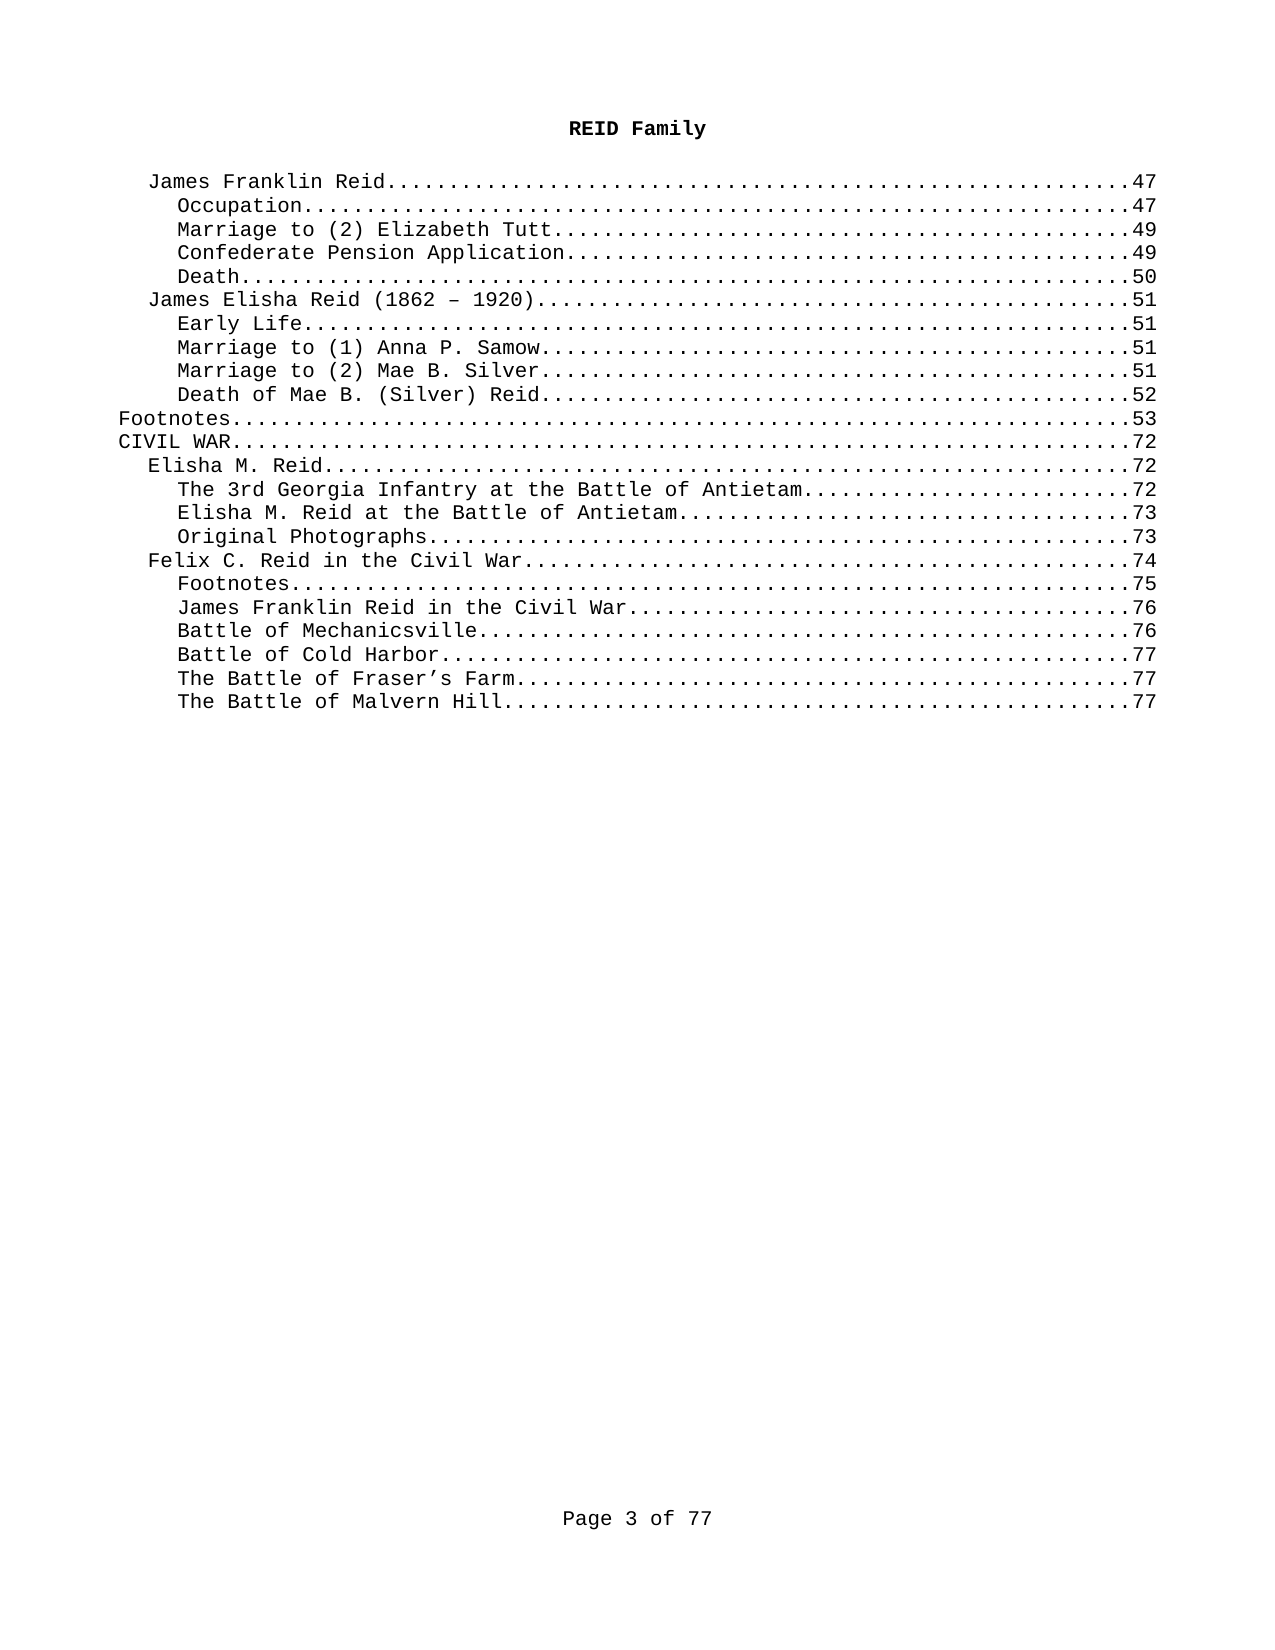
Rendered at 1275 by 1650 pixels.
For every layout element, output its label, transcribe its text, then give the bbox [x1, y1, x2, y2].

text Footnotes 75 [177, 573, 1157, 597]
text Elisha M. Reid at the Battle of Antietam 73 [177, 502, 1157, 526]
text Battle of Cold Harbor 77 [177, 644, 1157, 668]
text CIVIL WAR 72 [118, 431, 1157, 455]
text Death 50 [177, 266, 1157, 289]
text Elisha M. Reid 72 [148, 455, 1157, 479]
text Felix C. Reid in the Civil War 74 [148, 549, 1157, 573]
text Marriage to (2) Mae B. Silver 51 [177, 360, 1157, 384]
text Marriage to (1) Anna P. Samow 51 [177, 337, 1157, 360]
text James Franklin Reid in the Civil War 76 [177, 597, 1157, 621]
text The Battle of Malvern Hill 77 [177, 691, 1157, 715]
text Confederate Pension Application 49 [177, 242, 1157, 266]
text Early Life 51 [177, 313, 1157, 337]
text Occupation 47 [177, 195, 1157, 218]
text Battle of Mechanicsville 76 [177, 621, 1157, 644]
text The Battle of Fraser’s Farm 77 [177, 668, 1157, 691]
text The 3rd Georgia Infantry at the Battle of Antietam 72 [177, 479, 1157, 502]
text James Franklin Reid. 47 [148, 171, 1157, 195]
text Footnotes 53 [118, 408, 1157, 431]
text James Elisha Reid (1862 – 1920) 51 [148, 289, 1157, 313]
text Marriage to (2) Elizabeth Tutt 49 [177, 218, 1157, 242]
text Original Photographs 73 [177, 526, 1157, 549]
text Death of Mae B. (Silver) Reid 52 [177, 384, 1157, 408]
